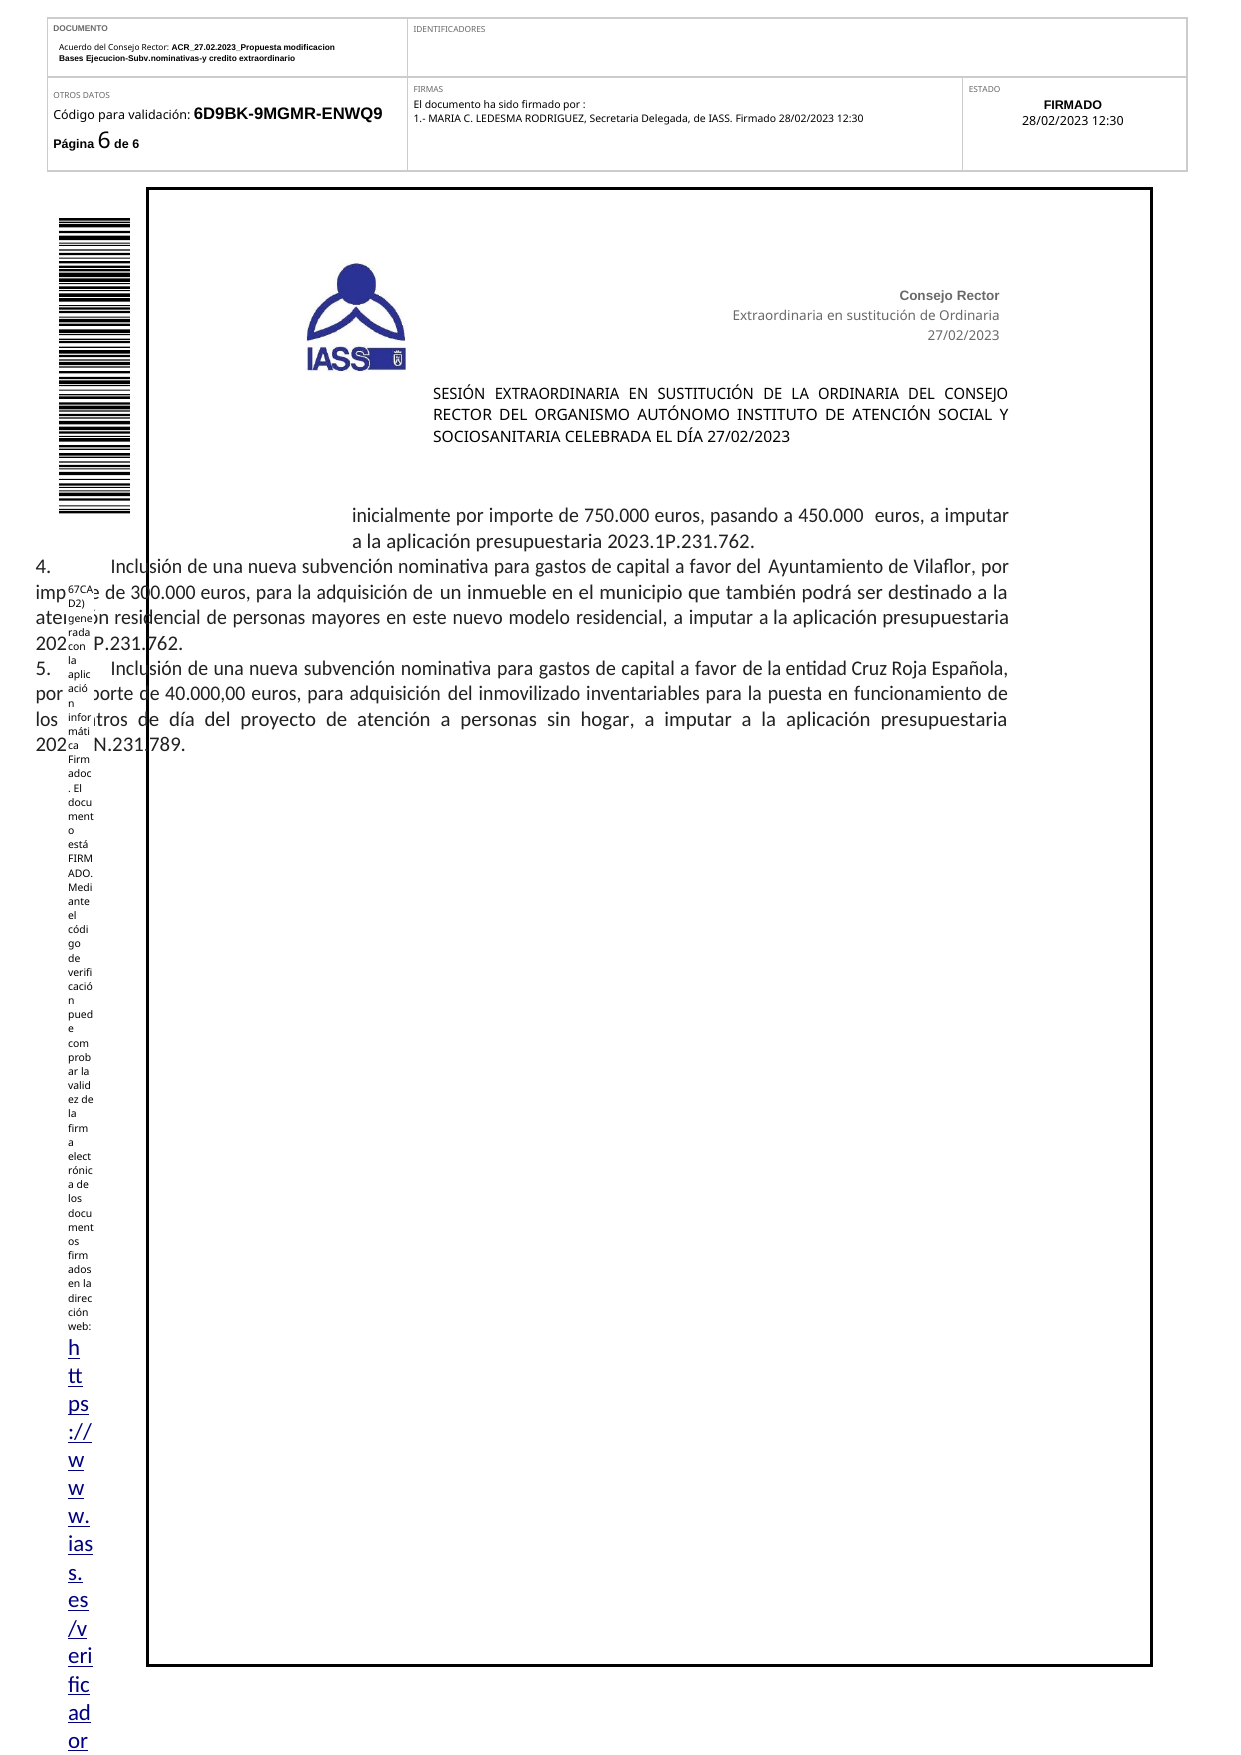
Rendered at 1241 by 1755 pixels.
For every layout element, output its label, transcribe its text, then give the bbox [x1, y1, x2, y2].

text [35, 326, 146, 344]
list Esta es una copia impresa del documento electrónico (Ref: 575453 6D9BK-9MGMR-ENWQ9 B580EEC7D9288788B4D1B6A056AC486C7D67CAD2) generada con la aplicación informática Firmadoc. El documento está FIRMADO. Mediante el código de verificación puede comprobar la validez de la firma electrónica de los documentos firmados en la dirección web: https://www.iass.es/verificador [68, 583, 94, 1754]
list Inclusión de una nueva subvención nominativa para gastos de capital a favor del Ayuntamiento de Vilaflor, por importe de 300.000 euros, para la adquisición de un inmueble en el municipio que también podrá ser destinado a la atención residencial de personas mayores en este nuevo modelo residencial, a imputar a la aplicación presupuestaria 2023.1P.231.762. [35, 553, 146, 1754]
text SESIÓN EXTRAORDINARIA EN SUSTITUCIÓN DE LA ORDINARIA DEL CONSEJO RECTOR DEL ORGANISMO AUTÓNOMO INSTITUTO DE ATENCIÓN SOCIAL Y SOCIOSANITARIA CELEBRADA EL DÍA 27/02/2023 [433, 383, 1009, 447]
text inicialmente por importe de 750.000 euros, pasando a 450.000 euros, a imputar a la aplicación presupuestaria 2023.1P.231.762. [352, 503, 1009, 553]
list Inclusión de una nueva subvención nominativa para gastos de capital a favor de la entidad Cruz Roja Española, por importe de 40.000,00 euros, para adquisición del inmovilizado inventariables para la puesta en funcionamiento de los centros de día del proyecto de atención a personas sin hogar, a imputar a la aplicación presupuestaria 2023.3N.231.789. [149, 655, 1009, 757]
text 27/02/2023 [406, 326, 999, 344]
text Consejo Rector [406, 288, 999, 303]
list Inclusión de una nueva subvención nominativa para gastos de capital a favor del Ayuntamiento de Vilaflor, por importe de 300.000 euros, para la adquisición de un inmueble en el municipio que también podrá ser destinado a la atención residencial de personas mayores en este nuevo modelo residencial, a imputar a la aplicación presupuestaria 2023.1P.231.762. [149, 553, 1009, 655]
text [35, 288, 146, 303]
text Extraordinaria en sustitución de Ordinaria [406, 305, 999, 324]
text [149, 288, 305, 303]
text [35, 305, 146, 324]
text [149, 305, 305, 324]
text [149, 326, 305, 344]
